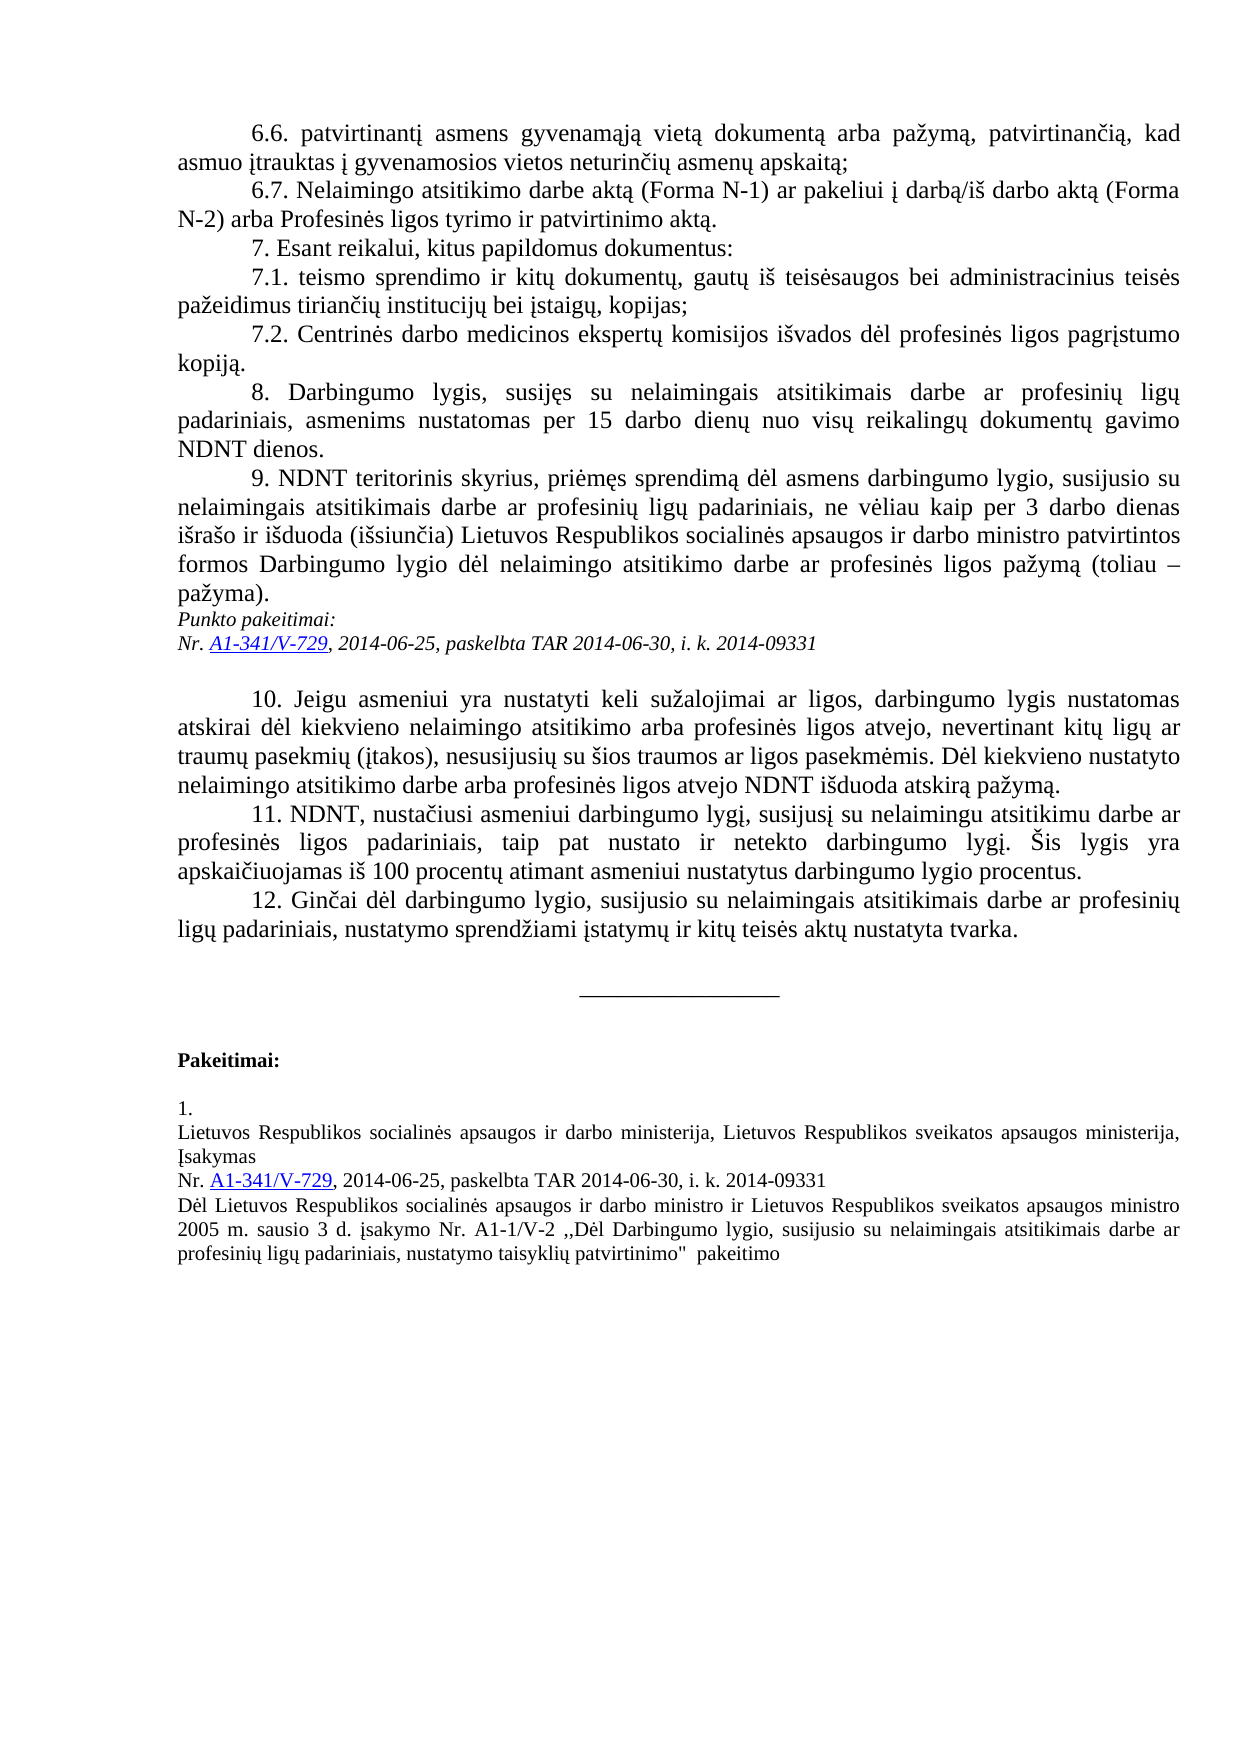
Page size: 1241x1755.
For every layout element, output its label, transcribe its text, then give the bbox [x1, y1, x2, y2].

text 11. NDNT, nustačiusi asmeniui darbingumo lygį, susijusį su nelaimingu atsitikimu darbe ar profesinės ligos padariniais, taip pat nustato ir netekto darbingumo lygį. Šis lygis yra apskaičiuojamas iš 100 procentų atimant asmeniui nustatytus darbingumo lygio procentus. [177, 799, 1181, 885]
text Dėl Lietuvos Respublikos socialinės apsaugos ir darbo ministro ir Lietuvos Respublikos sveikatos apsaugos ministro 2005 m. sausio 3 d. įsakymo Nr. A1-1/V-2 ,,Dėl Darbingumo lygio, susijusio su nelaimingais atsitikimais darbe ar profesinių ligų padariniais, nustatymo taisyklių patvirtinimo" pakeitimo [177, 1192, 1181, 1265]
text Punkto pakeitimai: [177, 607, 1181, 631]
text 7.2. Centrinės darbo medicinos ekspertų komisijos išvados dėl profesinės ligos pagrįstumo kopiją. [177, 319, 1181, 377]
text 8. Darbingumo lygis, susijęs su nelaimingais atsitikimais darbe ar profesinių ligų padariniais, asmenims nustatomas per 15 darbo dienų nuo visų reikalingų dokumentų gavimo NDNT dienos. [177, 377, 1181, 463]
text Nr. A1-341/V-729, 2014-06-25, paskelbta TAR 2014-06-30, i. k. 2014-09331 [177, 1168, 1181, 1192]
text 7. Esant reikalui, kitus papildomus dokumentus: [177, 233, 1181, 262]
text 10. Jeigu asmeniui yra nustatyti keli sužalojimai ar ligos, darbingumo lygis nustatomas atskirai dėl kiekvieno nelaimingo atsitikimo arba profesinės ligos atvejo, nevertinant kitų ligų ar traumų pasekmių (įtakos), nesusijusių su šios traumos ar ligos pasekmėmis. Dėl kiekvieno nustatyto nelaimingo atsitikimo darbe arba profesinės ligos atvejo NDNT išduoda atskirą pažymą. [177, 684, 1181, 799]
text Nr. A1-341/V-729, 2014-06-25, paskelbta TAR 2014-06-30, i. k. 2014-09331 [177, 631, 1181, 655]
text 1. [177, 1096, 1181, 1120]
text 6.7. Nelaimingo atsitikimo darbe aktą (Forma N-1) ar pakeliui į darbą/iš darbo aktą (Forma N-2) arba Profesinės ligos tyrimo ir patvirtinimo aktą. [177, 176, 1181, 233]
text ________________ [177, 971, 1181, 1000]
text 7.1. teismo sprendimo ir kitų dokumentų, gautų iš teisėsaugos bei administracinius teisės pažeidimus tiriančių institucijų bei įstaigų, kopijas; [177, 262, 1181, 319]
text 12. Ginčai dėl darbingumo lygio, susijusio su nelaimingais atsitikimais darbe ar profesinių ligų padariniais, nustatymo sprendžiami įstatymų ir kitų teisės aktų nustatyta tvarka. [177, 885, 1181, 942]
text Pakeitimai: [177, 1048, 1181, 1072]
text Lietuvos Respublikos socialinės apsaugos ir darbo ministerija, Lietuvos Respublikos sveikatos apsaugos ministerija, Įsakymas [177, 1120, 1181, 1168]
text 9. NDNT teritorinis skyrius, priėmęs sprendimą dėl asmens darbingumo lygio, susijusio su nelaimingais atsitikimais darbe ar profesinių ligų padariniais, ne vėliau kaip per 3 darbo dienas išrašo ir išduoda (išsiunčia) Lietuvos Respublikos socialinės apsaugos ir darbo ministro patvirtintos formos Darbingumo lygio dėl nelaimingo atsitikimo darbe ar profesinės ligos pažymą (toliau – pažyma). [177, 463, 1181, 607]
text 6.6. patvirtinantį asmens gyvenamąją vietą dokumentą arba pažymą, patvirtinančią, kad asmuo įtrauktas į gyvenamosios vietos neturinčių asmenų apskaitą; [177, 118, 1181, 176]
